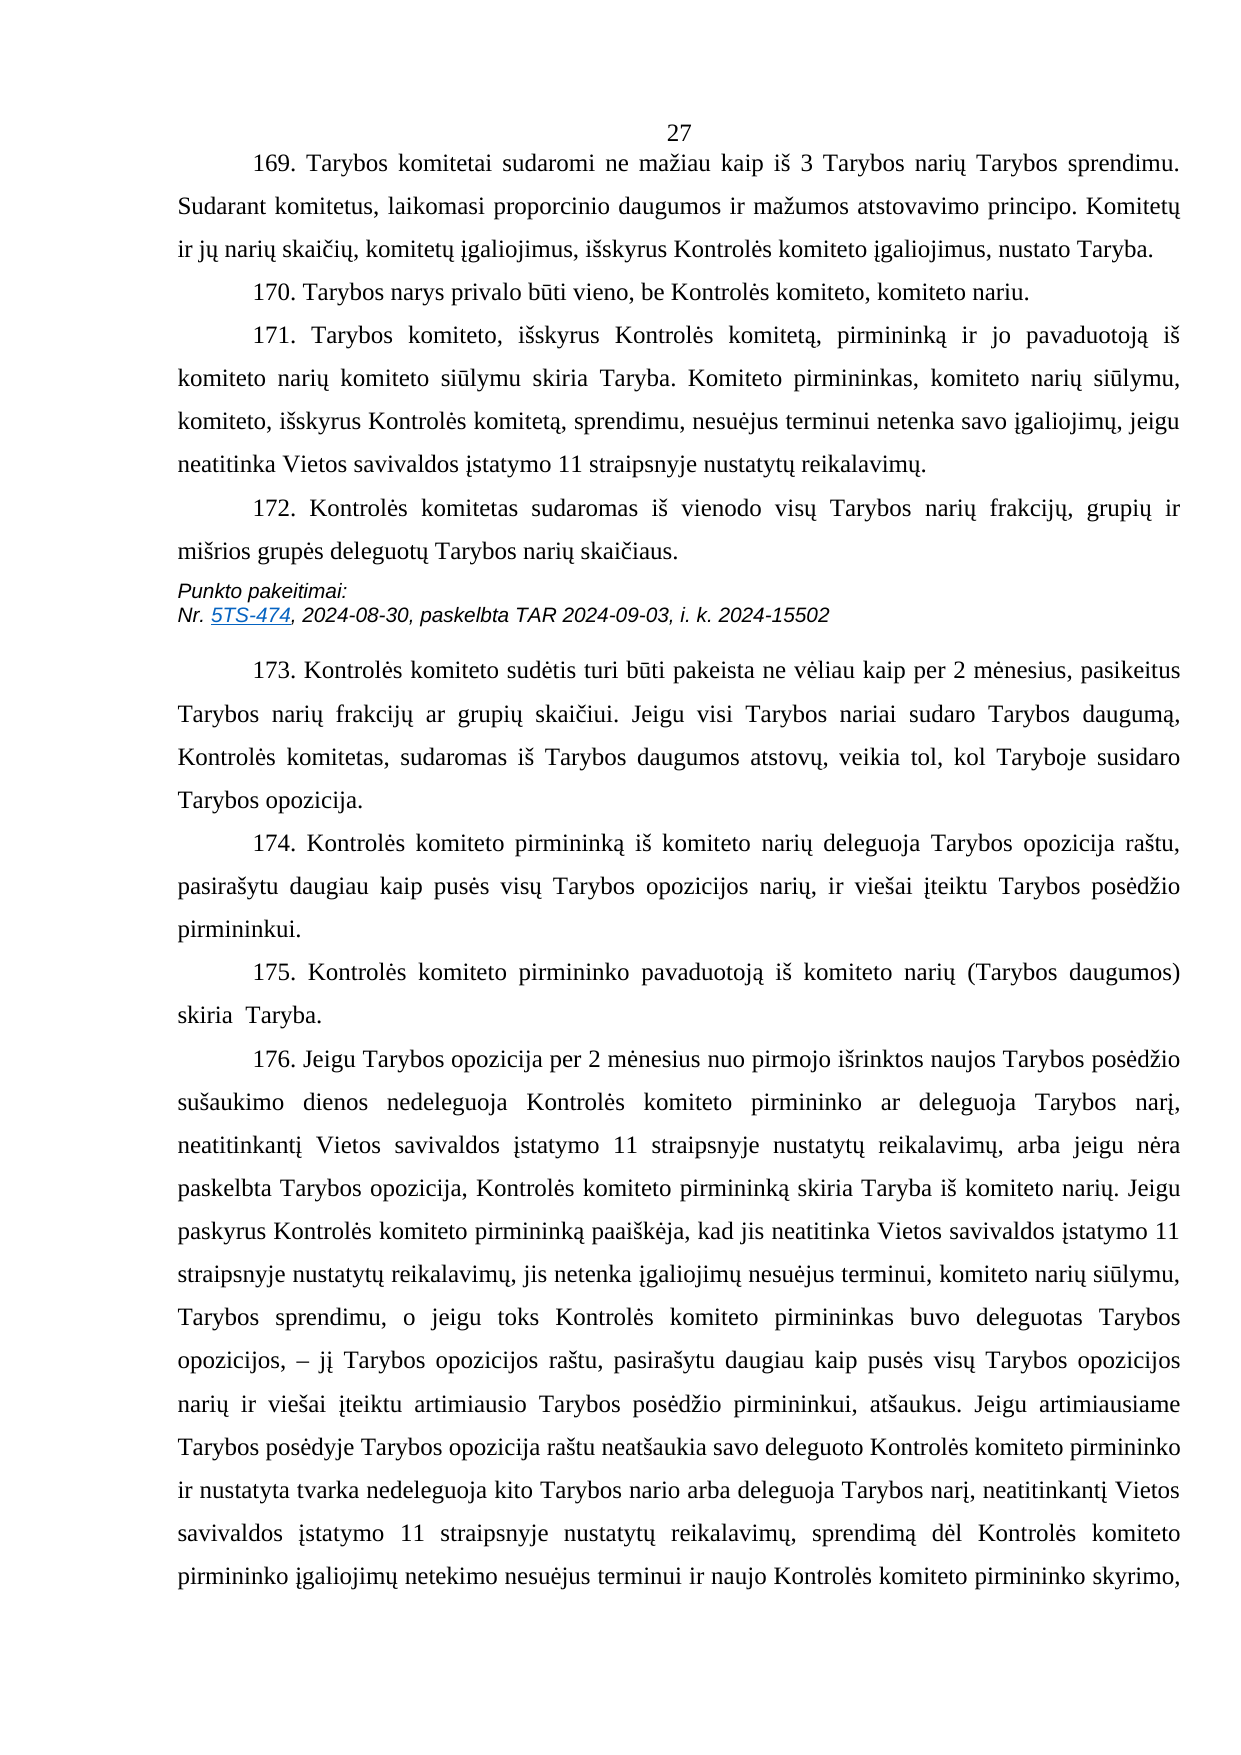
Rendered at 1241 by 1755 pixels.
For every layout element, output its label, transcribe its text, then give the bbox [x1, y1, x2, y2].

text 173. Kontrolės komiteto sudėtis turi būti pakeista ne vėliau kaip per 2 mėnesius, pasikeitus Tarybos narių frakcijų ar grupių skaičiui. Jeigu visi Tarybos nariai sudaro Tarybos daugumą, Kontrolės komitetas, sudaromas iš Tarybos daugumos atstovų, veikia tol, kol Taryboje susidaro Tarybos opozicija. [177, 656, 1181, 814]
text 176. Jeigu Tarybos opozicija per 2 mėnesius nuo pirmojo išrinktos naujos Tarybos posėdžio sušaukimo dienos nedeleguoja Kontrolės komiteto pirmininko ar deleguoja Tarybos narį, neatitinkantį Vietos savivaldos įstatymo 11 straipsnyje nustatytų reikalavimų, arba jeigu nėra paskelbta Tarybos opozicija, Kontrolės komiteto pirmininką skiria Taryba iš komiteto narių. Jeigu paskyrus Kontrolės komiteto pirmininką paaiškėja, kad jis neatitinka Vietos savivaldos įstatymo 11 straipsnyje nustatytų reikalavimų, jis netenka įgaliojimų nesuėjus terminui, komiteto narių siūlymu, Tarybos sprendimu, o jeigu toks Kontrolės komiteto pirmininkas buvo deleguotas Tarybos opozicijos, – jį Tarybos opozicijos raštu, pasirašytu daugiau kaip pusės visų Tarybos opozicijos narių ir viešai įteiktu artimiausio Tarybos posėdžio pirmininkui, atšaukus. Jeigu artimiausiame Tarybos posėdyje Tarybos opozicija raštu neatšaukia savo deleguoto Kontrolės komiteto pirmininko ir nustatyta tvarka nedeleguoja kito Tarybos nario arba deleguoja Tarybos narį, neatitinkantį Vietos savivaldos įstatymo 11 straipsnyje nustatytų reikalavimų, sprendimą dėl Kontrolės komiteto pirmininko įgaliojimų netekimo nesuėjus terminui ir naujo Kontrolės komiteto pirmininko skyrimo, [177, 1044, 1181, 1590]
text 175. Kontrolės komiteto pirmininko pavaduotoją iš komiteto narių (Tarybos daugumos) skiria Taryba. [177, 957, 1181, 1029]
text Punkto pakeitimai: [177, 579, 1181, 603]
text 169. Tarybos komitetai sudaromi ne mažiau kaip iš 3 Tarybos narių Tarybos sprendimu. Sudarant komitetus, laikomasi proporcinio daugumos ir mažumos atstovavimo principo. Komitetų ir jų narių skaičių, komitetų įgaliojimus, išskyrus Kontrolės komiteto įgaliojimus, nustato Taryba. [177, 148, 1181, 263]
text Nr. 5TS-474, 2024-08-30, paskelbta TAR 2024-09-03, i. k. 2024-15502 [177, 603, 1181, 627]
text 171. Tarybos komiteto, išskyrus Kontrolės komitetą, pirmininką ir jo pavaduotoją iš komiteto narių komiteto siūlymu skiria Taryba. Komiteto pirmininkas, komiteto narių siūlymu, komiteto, išskyrus Kontrolės komitetą, sprendimu, nesuėjus terminui netenka savo įgaliojimų, jeigu neatitinka Vietos savivaldos įstatymo 11 straipsnyje nustatytų reikalavimų. [177, 320, 1181, 478]
text 172. Kontrolės komitetas sudaromas iš vienodo visų Tarybos narių frakcijų, grupių ir mišrios grupės deleguotų Tarybos narių skaičiaus. [177, 493, 1181, 564]
text 170. Tarybos narys privalo būti vieno, be Kontrolės komiteto, komiteto nariu. [177, 277, 1181, 306]
text 174. Kontrolės komiteto pirmininką iš komiteto narių deleguoja Tarybos opozicija raštu, pasirašytu daugiau kaip pusės visų Tarybos opozicijos narių, ir viešai įteiktu Tarybos posėdžio pirmininkui. [177, 828, 1181, 943]
